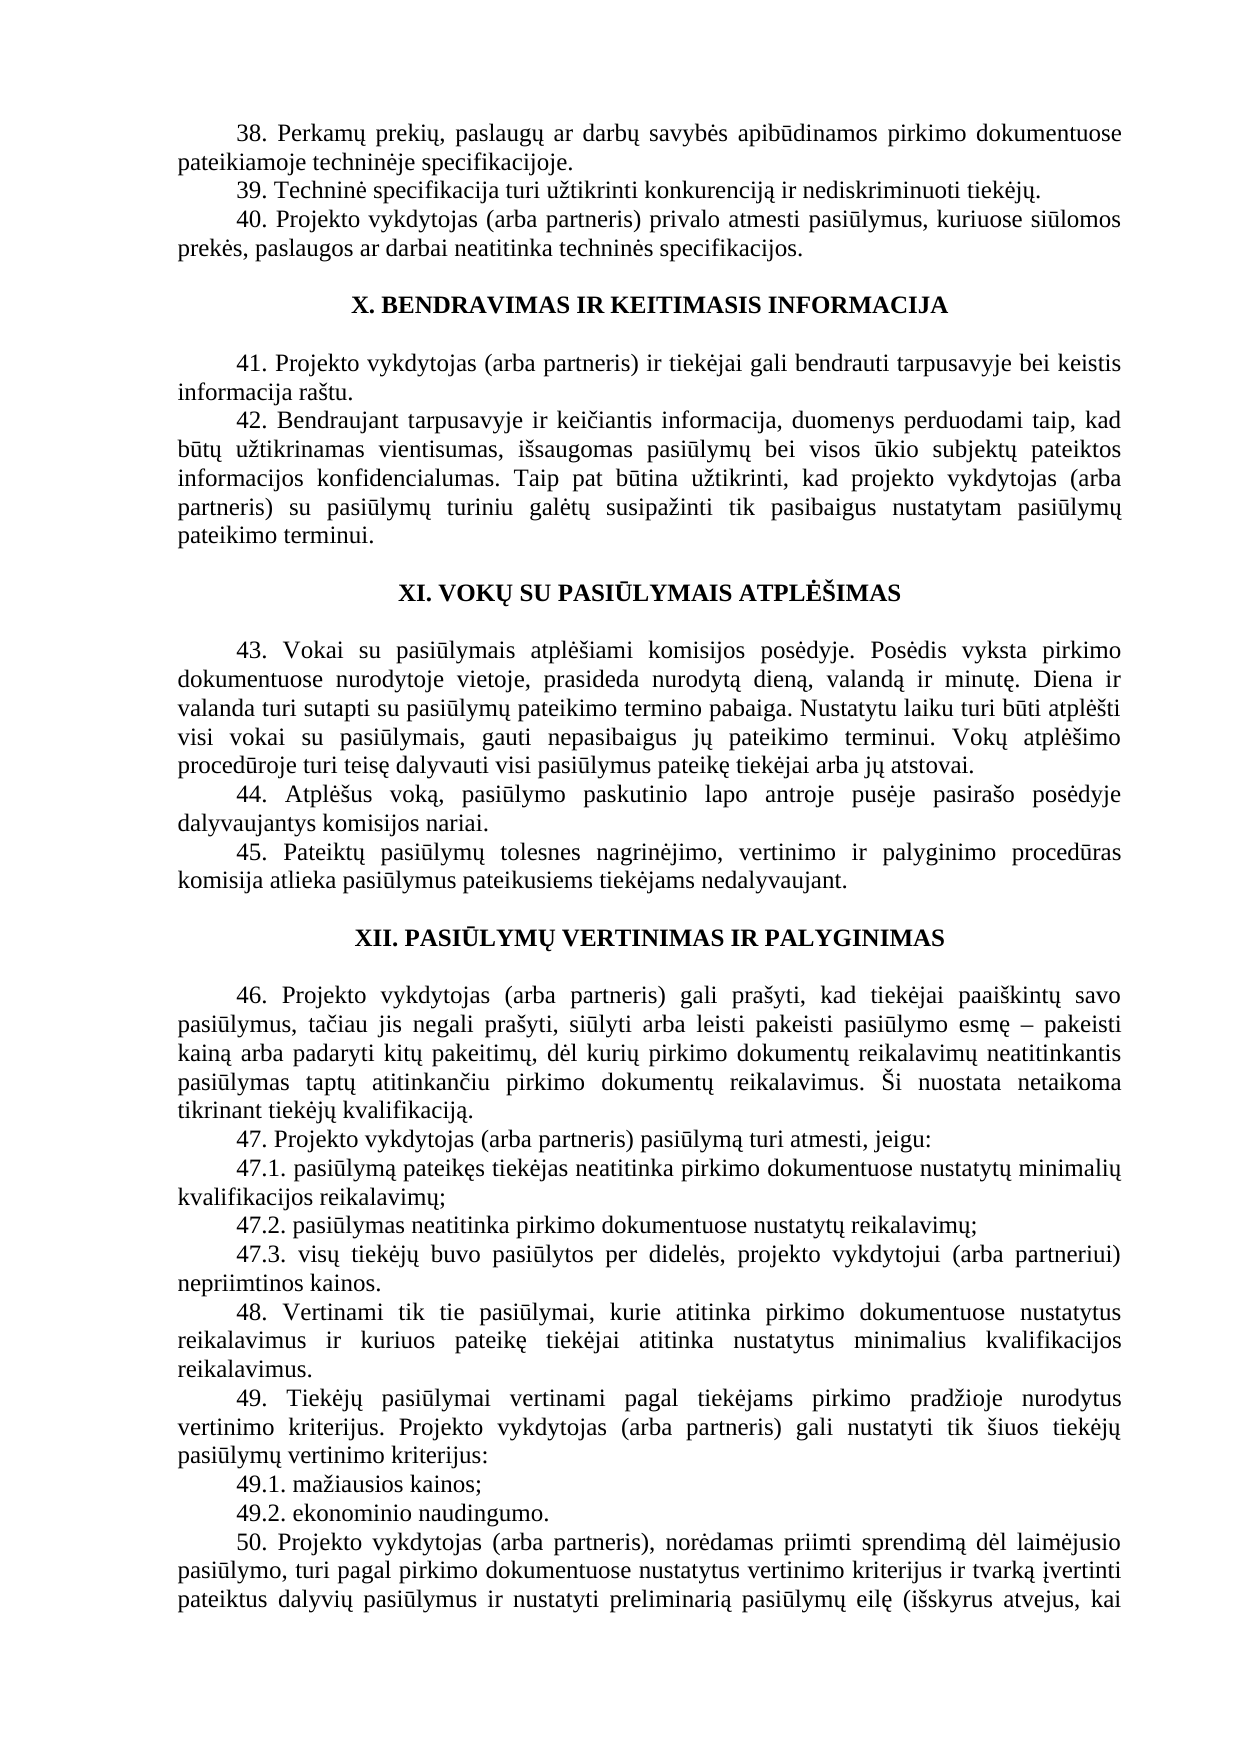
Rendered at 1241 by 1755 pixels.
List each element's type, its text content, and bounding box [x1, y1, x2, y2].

text 49.1. mažiausios kainos; [177, 1469, 1122, 1498]
text 43. Vokai su pasiūlymais atplėšiami komisijos posėdyje. Posėdis vyksta pirkimo dokumentuose nurodytoje vietoje, prasideda nurodytą dieną, valandą ir minutę. Diena ir valanda turi sutapti su pasiūlymų pateikimo termino pabaiga. Nustatytu laiku turi būti atplėšti visi vokai su pasiūlymais, gauti nepasibaigus jų pateikimo terminui. Vokų atplėšimo procedūroje turi teisę dalyvauti visi pasiūlymus pateikę tiekėjai arba jų atstovai. [177, 636, 1122, 779]
text 39. Techninė specifikacija turi užtikrinti konkurenciją ir nediskriminuoti tiekėjų. [177, 176, 1122, 204]
text 47.3. visų tiekėjų buvo pasiūlytos per didelės, projekto vykdytojui (arba partneriui) nepriimtinos kainos. [177, 1239, 1122, 1297]
text 46. Projekto vykdytojas (arba partneris) gali prašyti, kad tiekėjai paaiškintų savo pasiūlymus, tačiau jis negali prašyti, siūlyti arba leisti pakeisti pasiūlymo esmę – pakeisti kainą arba padaryti kitų pakeitimų, dėl kurių pirkimo dokumentų reikalavimų neatitinkantis pasiūlymas taptų atitinkančiu pirkimo dokumentų reikalavimus. Ši nuostata netaikoma tikrinant tiekėjų kvalifikaciją. [177, 981, 1122, 1124]
text XI. VOKŲ SU PASIŪLYMAIS ATPLĖŠIMAS [177, 578, 1122, 607]
text 47. Projekto vykdytojas (arba partneris) pasiūlymą turi atmesti, jeigu: [177, 1124, 1122, 1153]
text 44. Atplėšus voką, pasiūlymo paskutinio lapo antroje pusėje pasirašo posėdyje dalyvaujantys komisijos nariai. [177, 779, 1122, 837]
text 49.2. ekonominio naudingumo. [177, 1498, 1122, 1527]
text 49. Tiekėjų pasiūlymai vertinami pagal tiekėjams pirkimo pradžioje nurodytus vertinimo kriterijus. Projekto vykdytojas (arba partneris) gali nustatyti tik šiuos tiekėjų pasiūlymų vertinimo kriterijus: [177, 1383, 1122, 1469]
text X. BENDRAVIMAS IR KEITIMASIS INFORMACIJA [177, 291, 1122, 319]
text 42. Bendraujant tarpusavyje ir keičiantis informacija, duomenys perduodami taip, kad būtų užtikrinamas vientisumas, išsaugomas pasiūlymų bei visos ūkio subjektų pateiktos informacijos konfidencialumas. Taip pat būtina užtikrinti, kad projekto vykdytojas (arba partneris) su pasiūlymų turiniu galėtų susipažinti tik pasibaigus nustatytam pasiūlymų pateikimo terminui. [177, 406, 1122, 549]
text XII. PASIŪLYMŲ VERTINIMAS IR PALYGINIMAS [177, 923, 1122, 952]
text 38. Perkamų prekių, paslaugų ar darbų savybės apibūdinamos pirkimo dokumentuose pateikiamoje techninėje specifikacijoje. [177, 118, 1122, 176]
text 50. Projekto vykdytojas (arba partneris), norėdamas priimti sprendimą dėl laimėjusio pasiūlymo, turi pagal pirkimo dokumentuose nustatytus vertinimo kriterijus ir tvarką įvertinti pateiktus dalyvių pasiūlymus ir nustatyti preliminarią pasiūlymų eilę (išskyrus atvejus, kai [177, 1527, 1122, 1613]
text 47.2. pasiūlymas neatitinka pirkimo dokumentuose nustatytų reikalavimų; [177, 1211, 1122, 1239]
text 47.1. pasiūlymą pateikęs tiekėjas neatitinka pirkimo dokumentuose nustatytų minimalių kvalifikacijos reikalavimų; [177, 1153, 1122, 1211]
text 45. Pateiktų pasiūlymų tolesnes nagrinėjimo, vertinimo ir palyginimo procedūras komisija atlieka pasiūlymus pateikusiems tiekėjams nedalyvaujant. [177, 837, 1122, 894]
text 41. Projekto vykdytojas (arba partneris) ir tiekėjai gali bendrauti tarpusavyje bei keistis informacija raštu. [177, 348, 1122, 406]
text 40. Projekto vykdytojas (arba partneris) privalo atmesti pasiūlymus, kuriuose siūlomos prekės, paslaugos ar darbai neatitinka techninės specifikacijos. [177, 204, 1122, 262]
text 48. Vertinami tik tie pasiūlymai, kurie atitinka pirkimo dokumentuose nustatytus reikalavimus ir kuriuos pateikę tiekėjai atitinka nustatytus minimalius kvalifikacijos reikalavimus. [177, 1297, 1122, 1383]
